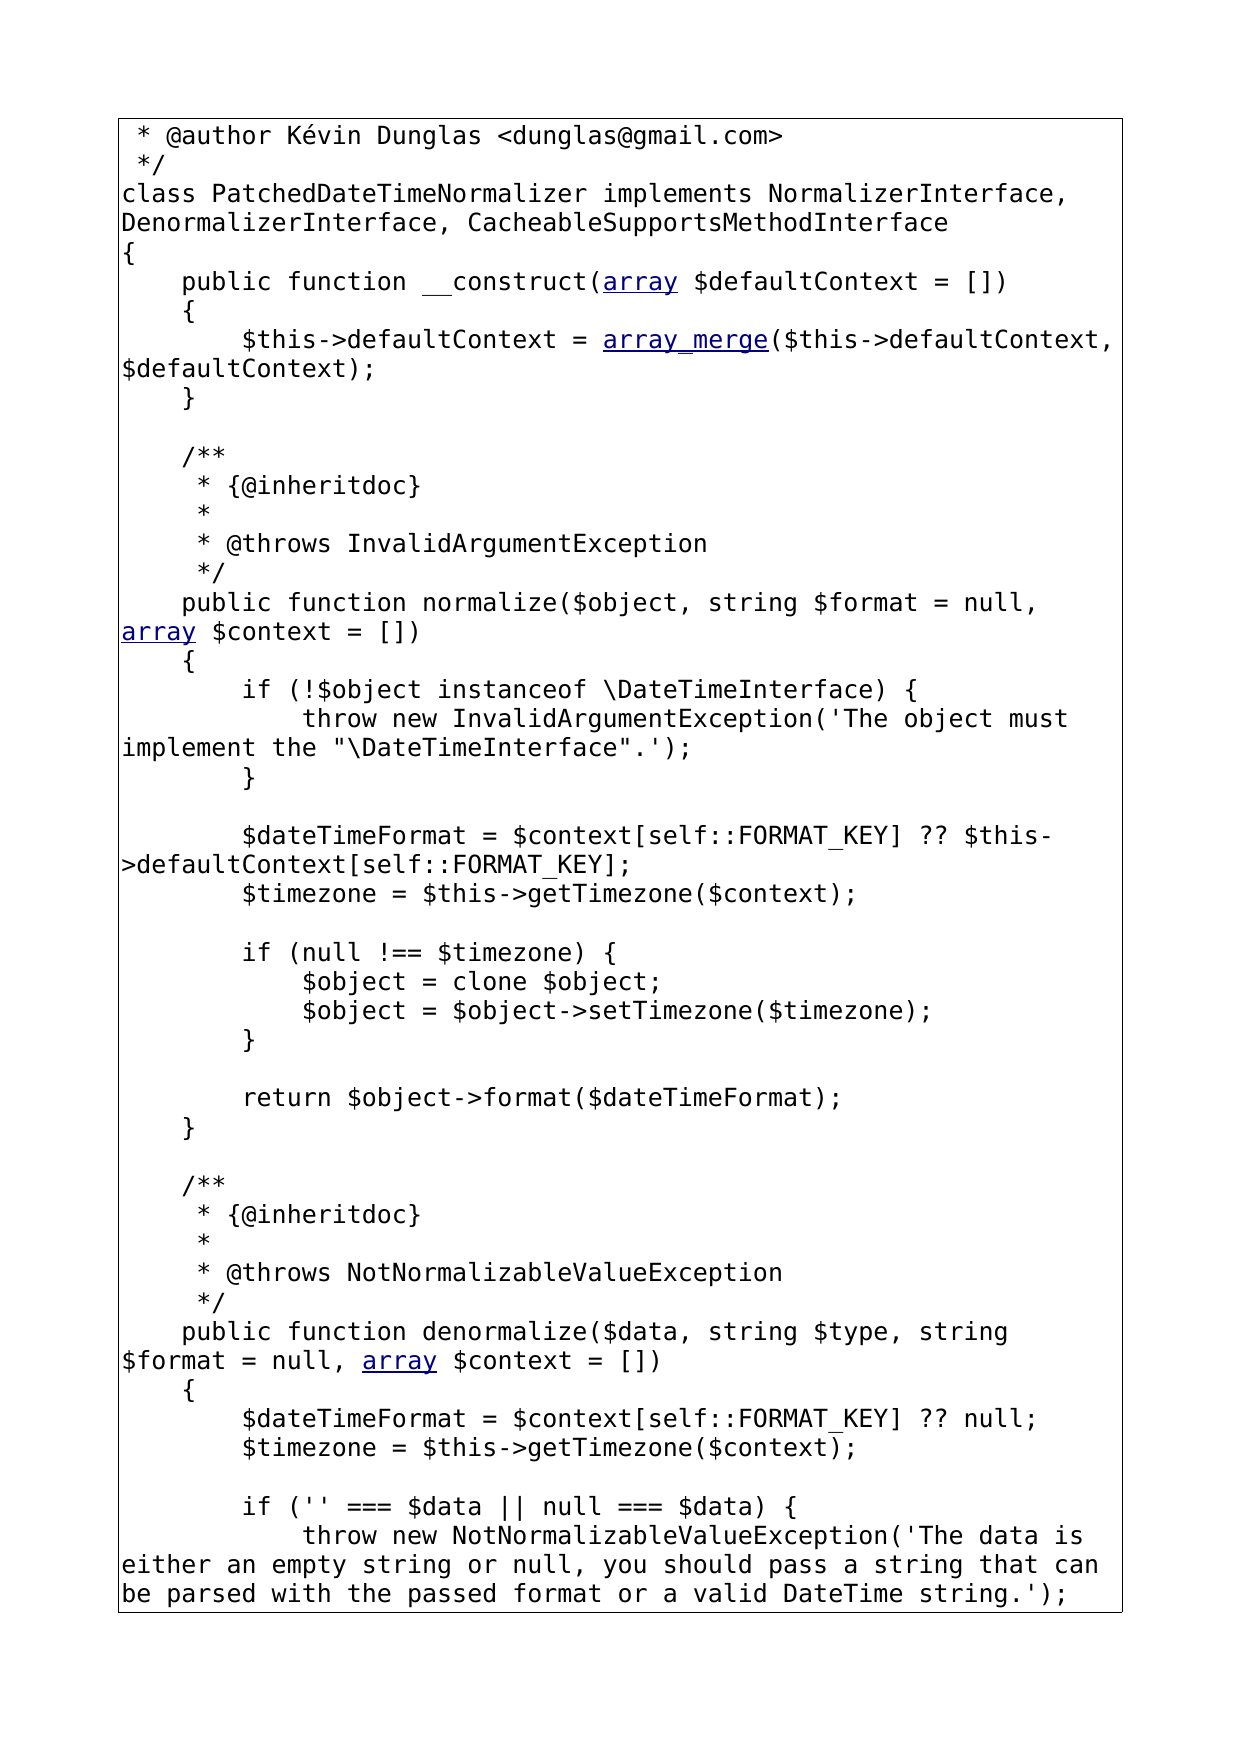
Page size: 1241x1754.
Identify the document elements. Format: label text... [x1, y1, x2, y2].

table_header * @author Kévin Dunglas <dunglas@gmail.com> */ class PatchedDateTimeNormalizer implements NormalizerInterface, DenormalizerInterface, CacheableSupportsMethodInterface { public function __construct(array $defaultContext = []) { $this->defaultContext = array_merge($this->defaultContext, $defaultContext); } /** * {@inheritdoc} * * @throws InvalidArgumentException */ public function normalize($object, string $format = null, array $context = []) { if (!$object instanceof \DateTimeInterface) { throw new InvalidArgumentException('The object must implement the "\DateTimeInterface".'); } $dateTimeFormat = $context[self::FORMAT_KEY] ?? $this->defaultContext[self::FORMAT_KEY]; $timezone = $this->getTimezone($context); if (null !== $timezone) { $object = clone $object; $object = $object->setTimezone($timezone); } return $object->format($dateTimeFormat); } /** * {@inheritdoc} * * @throws NotNormalizableValueException */ public function denormalize($data, string $type, string $format = null, array $context = []) { $dateTimeFormat = $context[self::FORMAT_KEY] ?? null; $timezone = $this->getTimezone($context); if ('' === $data || null === $data) { throw new NotNormalizableValueException('The data is either an empty string or null, you should pass a string that can be parsed with the passed format or a valid DateTime string.'); [119, 119, 1122, 1612]
